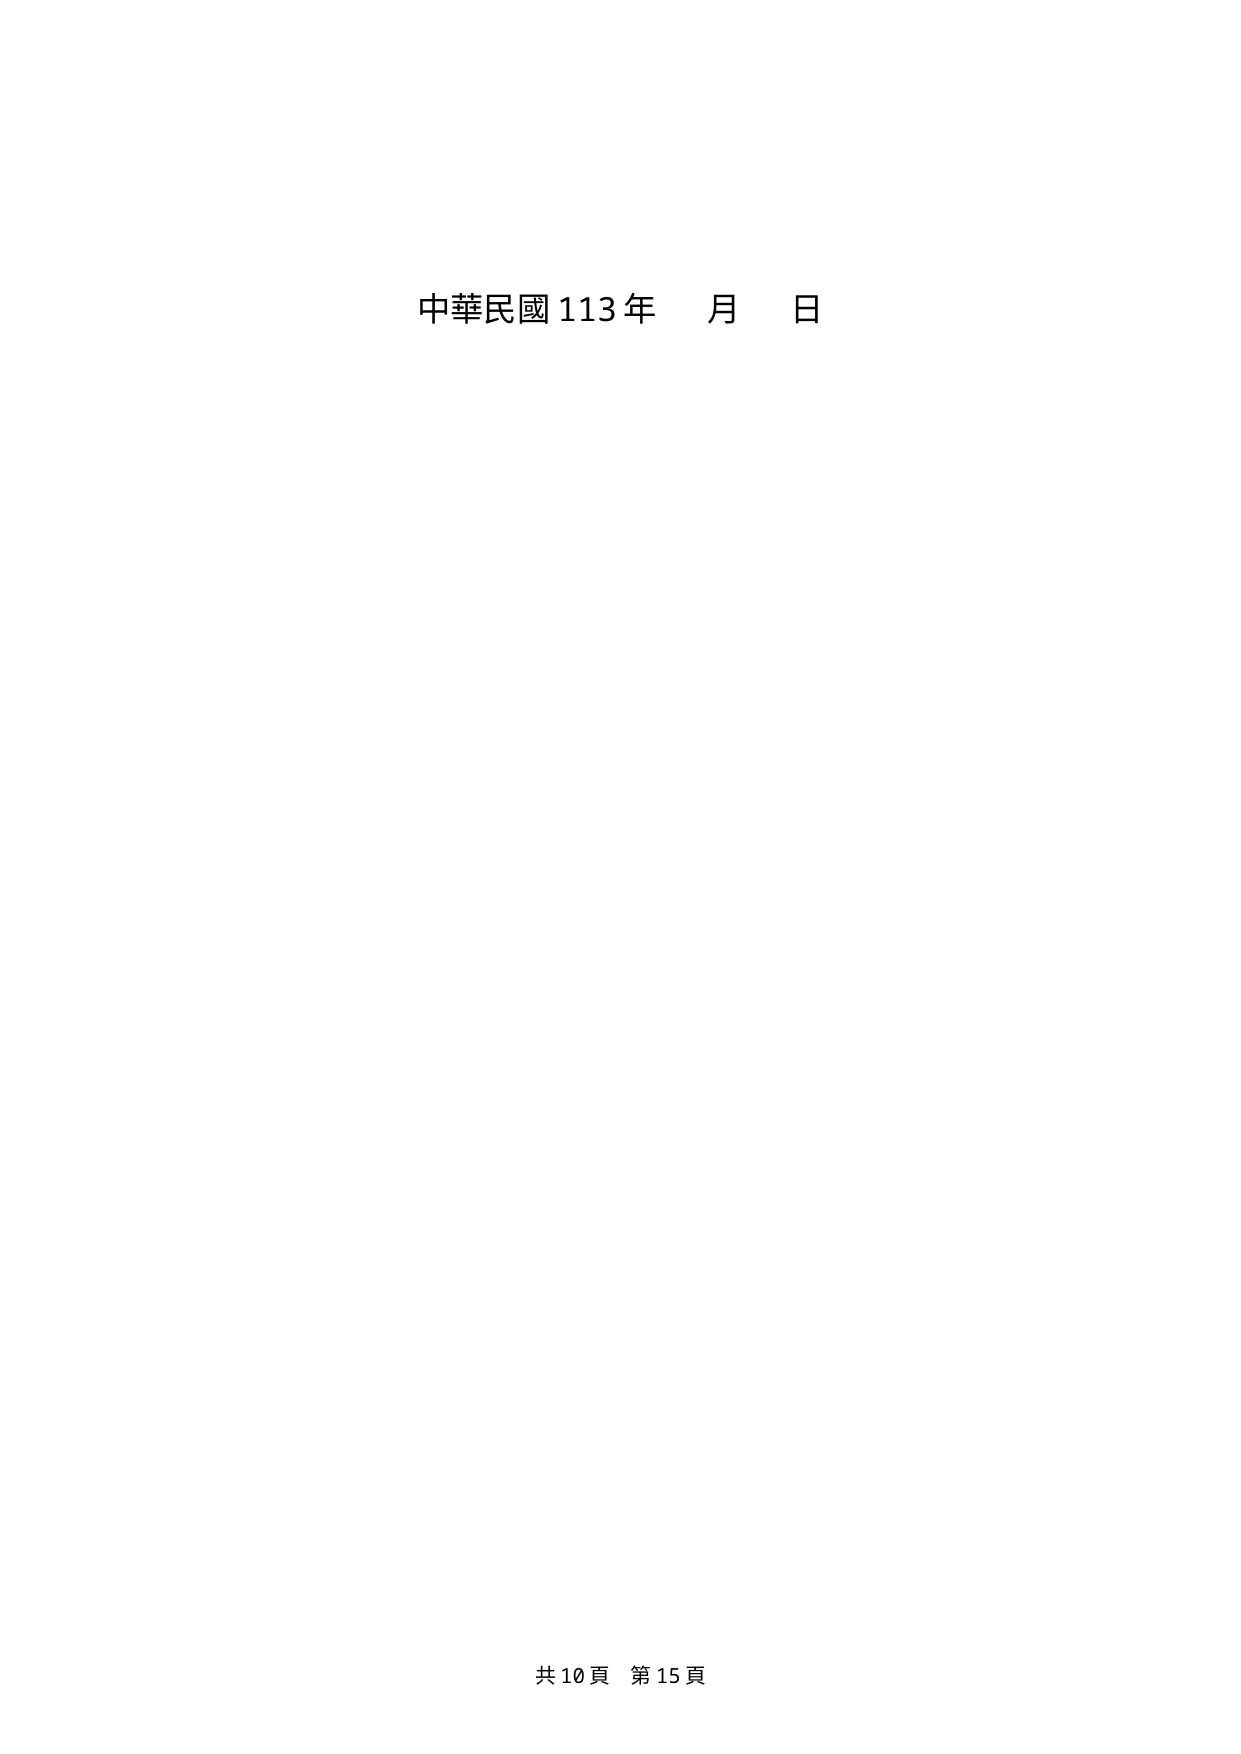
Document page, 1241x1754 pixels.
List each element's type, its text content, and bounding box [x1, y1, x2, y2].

text 中華民國113年 月 日 [118, 266, 1122, 328]
